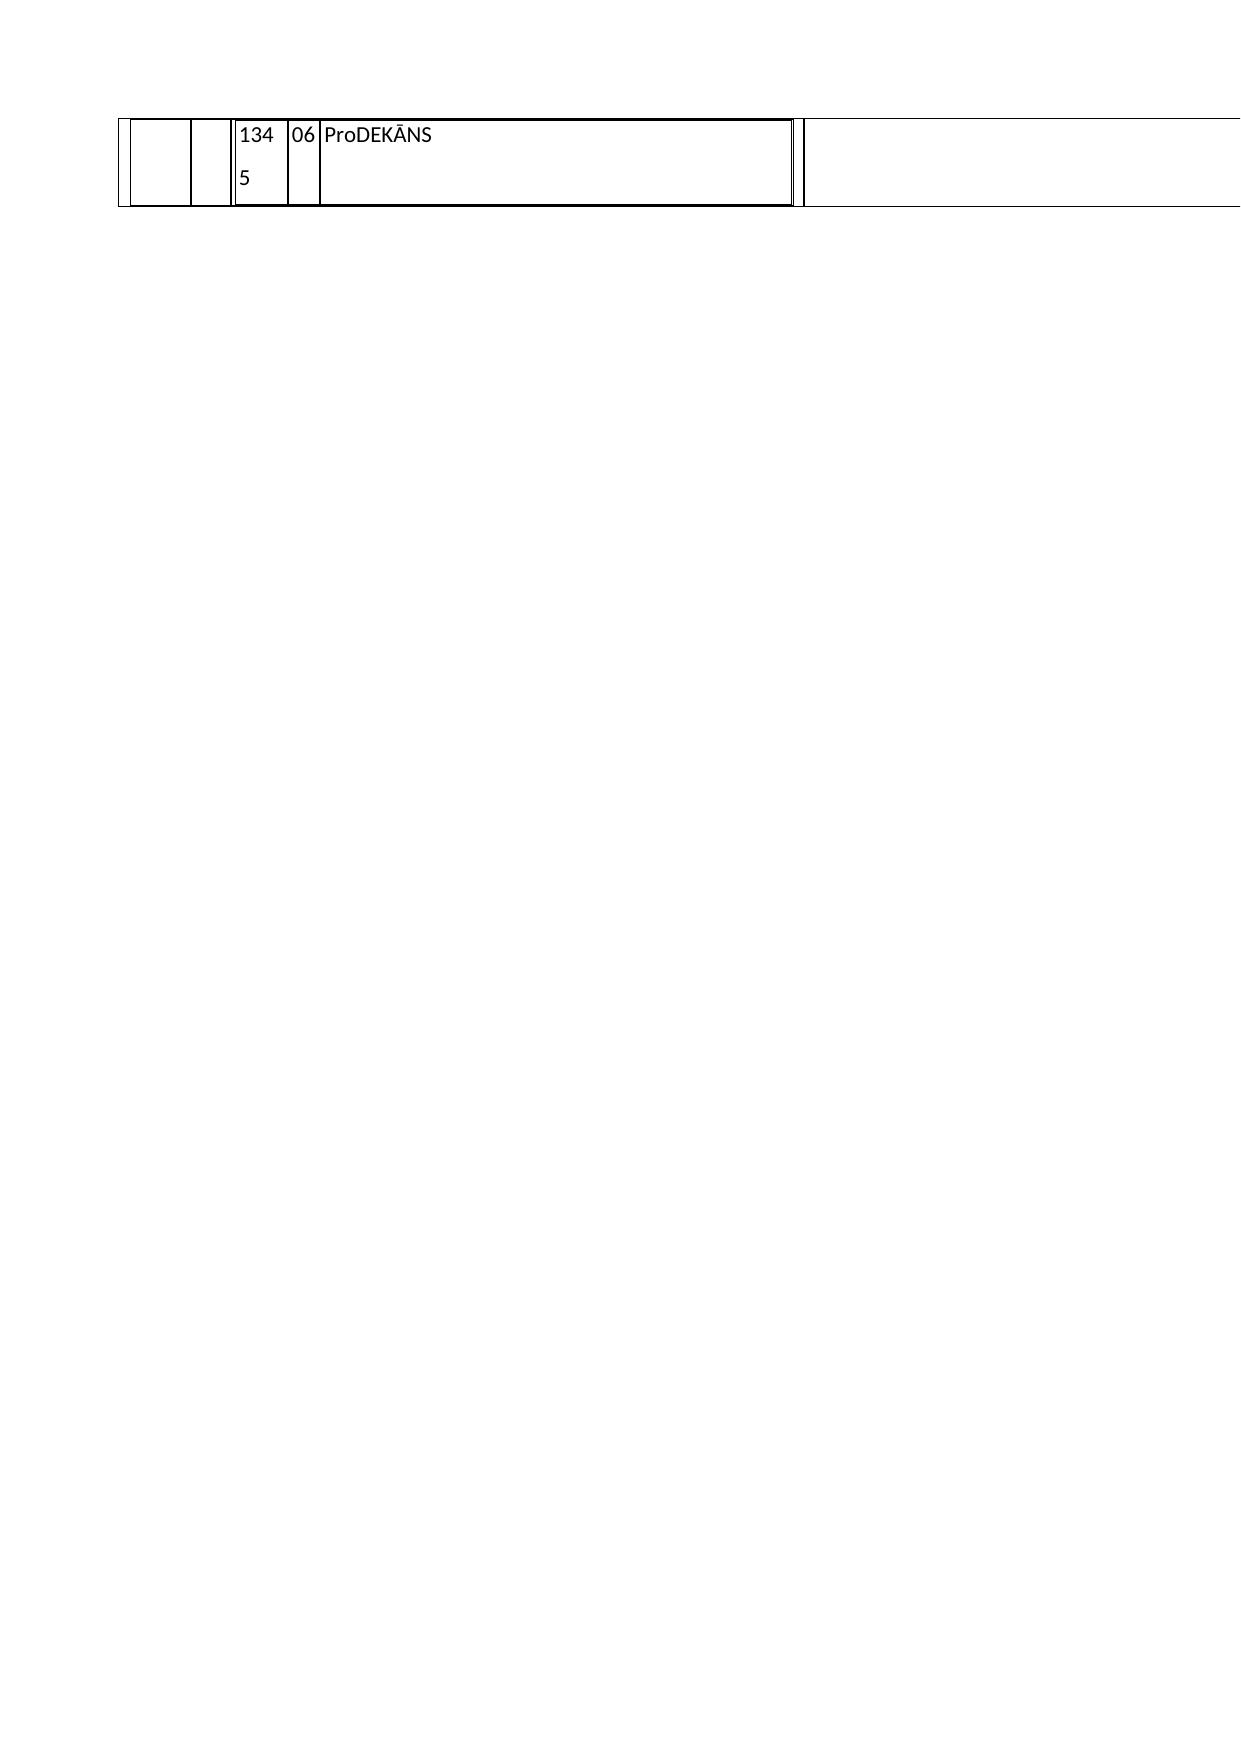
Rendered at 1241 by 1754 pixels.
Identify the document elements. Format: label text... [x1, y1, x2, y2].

table_cell ProDEKĀNS [321, 121, 791, 204]
table_cell 1345 [236, 121, 287, 204]
table_cell [192, 120, 230, 205]
table_cell [131, 120, 190, 205]
table_cell 06 [289, 121, 319, 204]
table_cell Pašlaik 22% ārzemju studentu vērtē akadēmiskā personāla kvalifikāciju kā nepietiekamu, bet ES valstu un Norvēģijas respondentu vidū tā ir gandrīz ceturtdaļa studentu. Prasība akadēmiskos vai administratīvos amatos ievēlētām personām zināt valsts valodu augstākajā līmenī ierobežo starptautisko konkurenci un neveicina akadēmiskā personāla kvalitatīvu atjaunotni. Apzinoties, ka dominējošai akadēmiskās vides valodai jāpaliek latviešu valodai, šīs pretrunas var risināt, uzliekot par pienākumu ikvienai akadēmiskā vai administratīvā amatā ievēlētai personai apliecināt valsts valodas prasmi augstākajā līmenī sešu mēnešu laikā pēc ievēlēšanas. [805, 119, 1240, 206]
